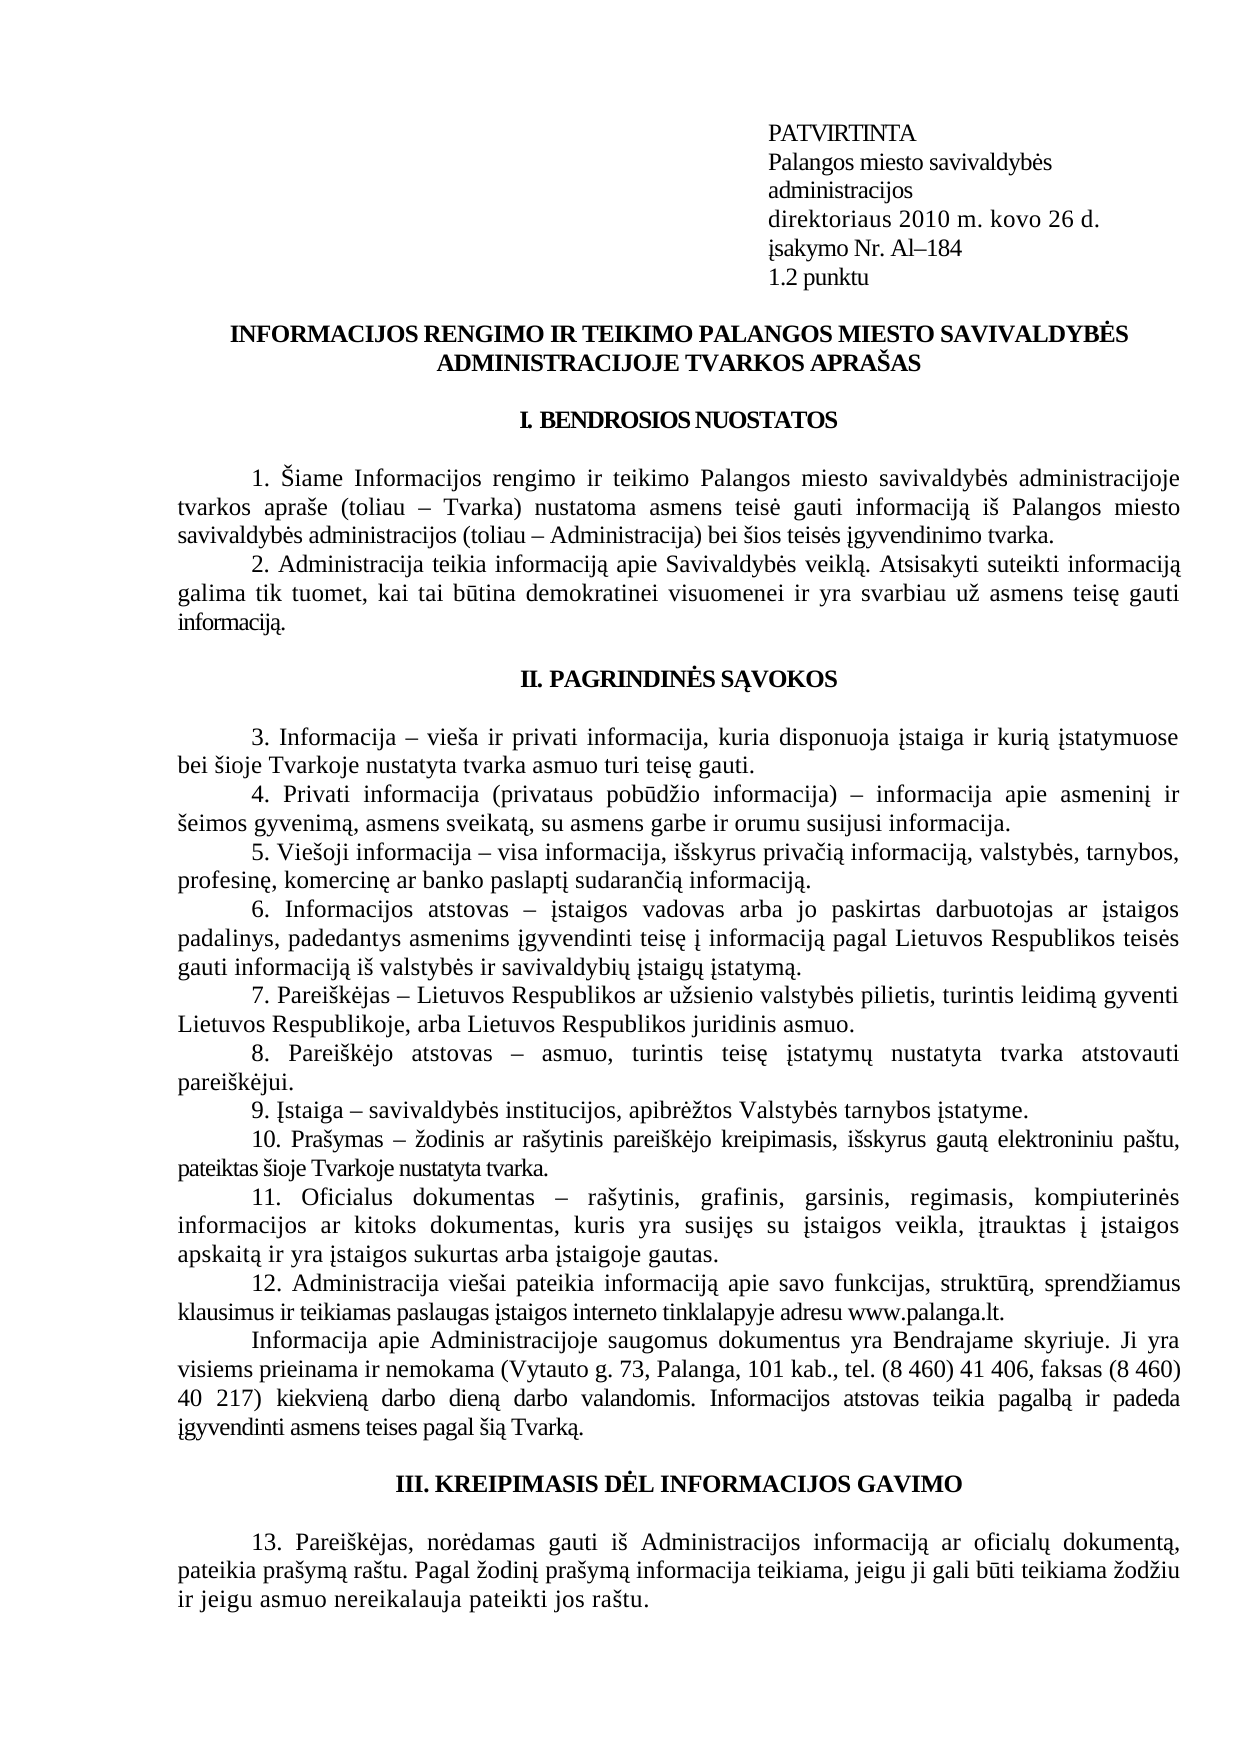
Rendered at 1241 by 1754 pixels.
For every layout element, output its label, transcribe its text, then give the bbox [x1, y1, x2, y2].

text įsakymo Nr. Al–184 [768, 233, 1181, 262]
text 11. Oficialus dokumentas – rašytinis, grafinis, garsinis, regimasis, kompiuterinės informacijos ar kitoks dokumentas, kuris yra susijęs su įstaigos veikla, įtrauktas į įstaigos apskaitą ir yra įstaigos sukurtas arba įstaigoje gautas. [177, 1182, 1181, 1268]
text 13. Pareiškėjas, norėdamas gauti iš Administracijos informaciją ar oficialų dokumentą, pateikia prašymą raštu. Pagal žodinį prašymą informacija teikiama, jeigu ji gali būti teikiama žodžiu ir jeigu asmuo nereikalauja pateikti jos raštu. [177, 1527, 1181, 1613]
text 1.2 punktu [768, 262, 1181, 291]
text 12. Administracija viešai pateikia informaciją apie savo funkcijas, struktūrą, sprendžiamus klausimus ir teikiamas paslaugas įstaigos interneto tinklalapyje adresu www.palanga.lt. [177, 1268, 1181, 1326]
text 3. Informacija – vieša ir privati informacija, kuria disponuoja įstaiga ir kurią įstatymuose bei šioje Tvarkoje nustatyta tvarka asmuo turi teisę gauti. [177, 722, 1181, 779]
text I. BENDROSIOS NUOSTATOS [177, 406, 1181, 434]
text direktoriaus 2010 m. kovo 26 d. [768, 204, 1181, 233]
text 1. Šiame Informacijos rengimo ir teikimo Palangos miesto savivaldybės administracijoje tvarkos apraše (toliau – Tvarka) nustatoma asmens teisė gauti informaciją iš Palangos miesto savivaldybės administracijos (toliau – Administracija) bei šios teisės įgyvendinimo tvarka. [177, 463, 1181, 549]
text III. KREIPIMASIS DĖL INFORMACIJOS GAVIMO [177, 1469, 1181, 1498]
text 10. Prašymas – žodinis ar rašytinis pareiškėjo kreipimasis, išskyrus gautą elektroniniu paštu, pateiktas šioje Tvarkoje nustatyta tvarka. [177, 1124, 1181, 1182]
text 6. Informacijos atstovas – įstaigos vadovas arba jo paskirtas darbuotojas ar įstaigos padalinys, padedantys asmenims įgyvendinti teisę į informaciją pagal Lietuvos Respublikos teisės gauti informaciją iš valstybės ir savivaldybių įstaigų įstatymą. [177, 894, 1181, 981]
text Informacija apie Administracijoje saugomus dokumentus yra Bendrajame skyriuje. Ji yra visiems prieinama ir nemokama (Vytauto g. 73, Palanga, 101 kab., tel. (8 460) 41 406, faksas (8 460) 40 217) kiekvieną darbo dieną darbo valandomis. Informacijos atstovas teikia pagalbą ir padeda įgyvendinti asmens teises pagal šią Tvarką. [177, 1326, 1181, 1441]
text Palangos miesto savivaldybės administracijos [768, 147, 1181, 204]
text 9. Įstaiga – savivaldybės institucijos, apibrėžtos Valstybės tarnybos įstatyme. [177, 1096, 1181, 1124]
text 4. Privati informacija (privataus pobūdžio informacija) – informacija apie asmeninį ir šeimos gyvenimą, asmens sveikatą, su asmens garbe ir orumu susijusi informacija. [177, 779, 1181, 837]
text 8. Pareiškėjo atstovas – asmuo, turintis teisę įstatymų nustatyta tvarka atstovauti pareiškėjui. [177, 1038, 1181, 1096]
text 7. Pareiškėjas – Lietuvos Respublikos ar užsienio valstybės pilietis, turintis leidimą gyventi Lietuvos Respublikoje, arba Lietuvos Respublikos juridinis asmuo. [177, 981, 1181, 1038]
text INFORMACIJOS RENGIMO IR TEIKIMO PALANGOS MIESTO SAVIVALDYBĖS ADMINISTRACIJOJE TVARKOS APRAŠAS [177, 319, 1181, 377]
text 5. Viešoji informacija – visa informacija, išskyrus privačią informaciją, valstybės, tarnybos, profesinę, komercinę ar banko paslaptį sudarančią informaciją. [177, 837, 1181, 894]
text II. PAGRINDINĖS SĄVOKOS [177, 664, 1181, 693]
text PATVIRTINTA [768, 118, 1181, 147]
text 2. Administracija teikia informaciją apie Savivaldybės veiklą. Atsisakyti suteikti informaciją galima tik tuomet, kai tai būtina demokratinei visuomenei ir yra svarbiau už asmens teisę gauti informaciją. [177, 549, 1181, 636]
